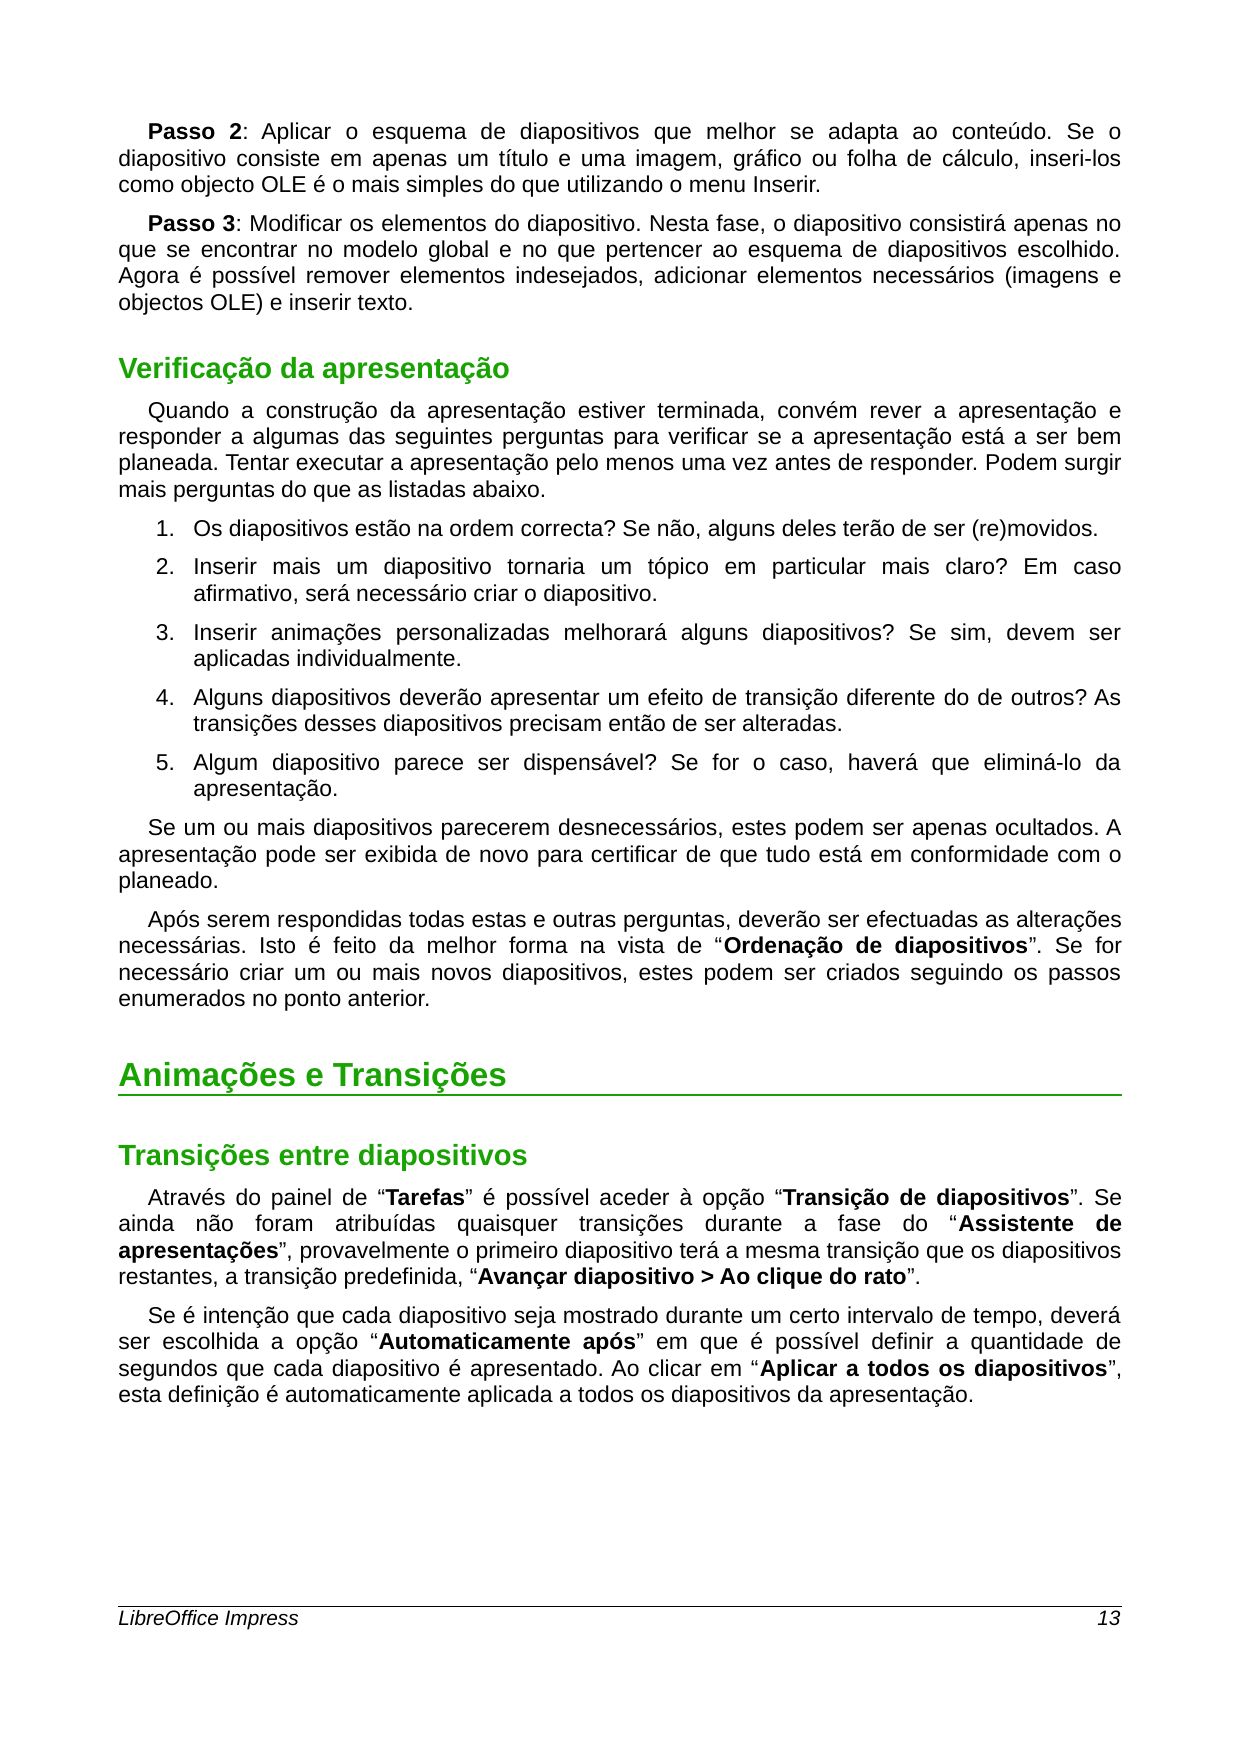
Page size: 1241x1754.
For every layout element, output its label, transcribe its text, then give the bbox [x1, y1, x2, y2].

text Através do painel de “Tarefas” é possível aceder à opção “Transição de diapositivos”. Se ainda não foram atribuídas quaisquer transições durante a fase do “Assistente de apresentações”, provavelmente o primeiro diapositivo terá a mesma transição que os diapositivos restantes, a transição predefinida, “Avançar diapositivo > Ao clique do rato”. [118, 1184, 1122, 1289]
list Algum diapositivo parece ser dispensável? Se for o caso, haverá que eliminá-lo da apresentação. [156, 749, 1122, 802]
list Alguns diapositivos deverão apresentar um efeito de transição diferente do de outros? As transições desses diapositivos precisam então de ser alteradas. [156, 684, 1122, 736]
subtitle Transições entre diapositivos [118, 1138, 1122, 1171]
text Se é intenção que cada diapositivo seja mostrado durante um certo intervalo de tempo, deverá ser escolhida a opção “Automaticamente após” em que é possível definir a quantidade de segundos que cada diapositivo é apresentado. Ao clicar em “Aplicar a todos os diapositivos”, esta definição é automaticamente aplicada a todos os diapositivos da apresentação. [118, 1302, 1122, 1407]
text Após serem respondidas todas estas e outras perguntas, deverão ser efectuadas as alterações necessárias. Isto é feito da melhor forma na vista de “Ordenação de diapositivos”. Se for necessário criar um ou mais novos diapositivos, estes podem ser criados seguindo os passos enumerados no ponto anterior. [118, 906, 1122, 1011]
text Passo 3: Modificar os elementos do diapositivo. Nesta fase, o diapositivo consistirá apenas no que se encontrar no modelo global e no que pertencer ao esquema de diapositivos escolhido. Agora é possível remover elementos indesejados, adicionar elementos necessários (imagens e objectos OLE) e inserir texto. [118, 210, 1122, 315]
text Passo 2: Aplicar o esquema de diapositivos que melhor se adapta ao conteúdo. Se o diapositivo consiste em apenas um título e uma imagem, gráfico ou folha de cálculo, inseri-los como objecto OLE é o mais simples do que utilizando o menu Inserir. [118, 118, 1122, 197]
subtitle Verificação da apresentação [118, 351, 1122, 384]
list Inserir animações personalizadas melhorará alguns diapositivos? Se sim, devem ser aplicadas individualmente. [156, 618, 1122, 671]
text Quando a construção da apresentação estiver terminada, convém rever a apresentação e responder a algumas das seguintes perguntas para verificar se a apresentação está a ser bem planeada. Tentar executar a apresentação pelo menos uma vez antes de responder. Podem surgir mais perguntas do que as listadas abaixo. [118, 397, 1122, 502]
list Inserir mais um diapositivo tornaria um tópico em particular mais claro? Em caso afirmativo, será necessário criar o diapositivo. [156, 553, 1122, 606]
list Os diapositivos estão na ordem correcta? Se não, alguns deles terão de ser (re)movidos. [156, 514, 1122, 541]
text Se um ou mais diapositivos parecerem desnecessários, estes podem ser apenas ocultados. A apresentação pode ser exibida de novo para certificar de que tudo está em conformidade com o planeado. [118, 814, 1122, 893]
subtitle Animações e Transições [118, 1056, 1122, 1094]
